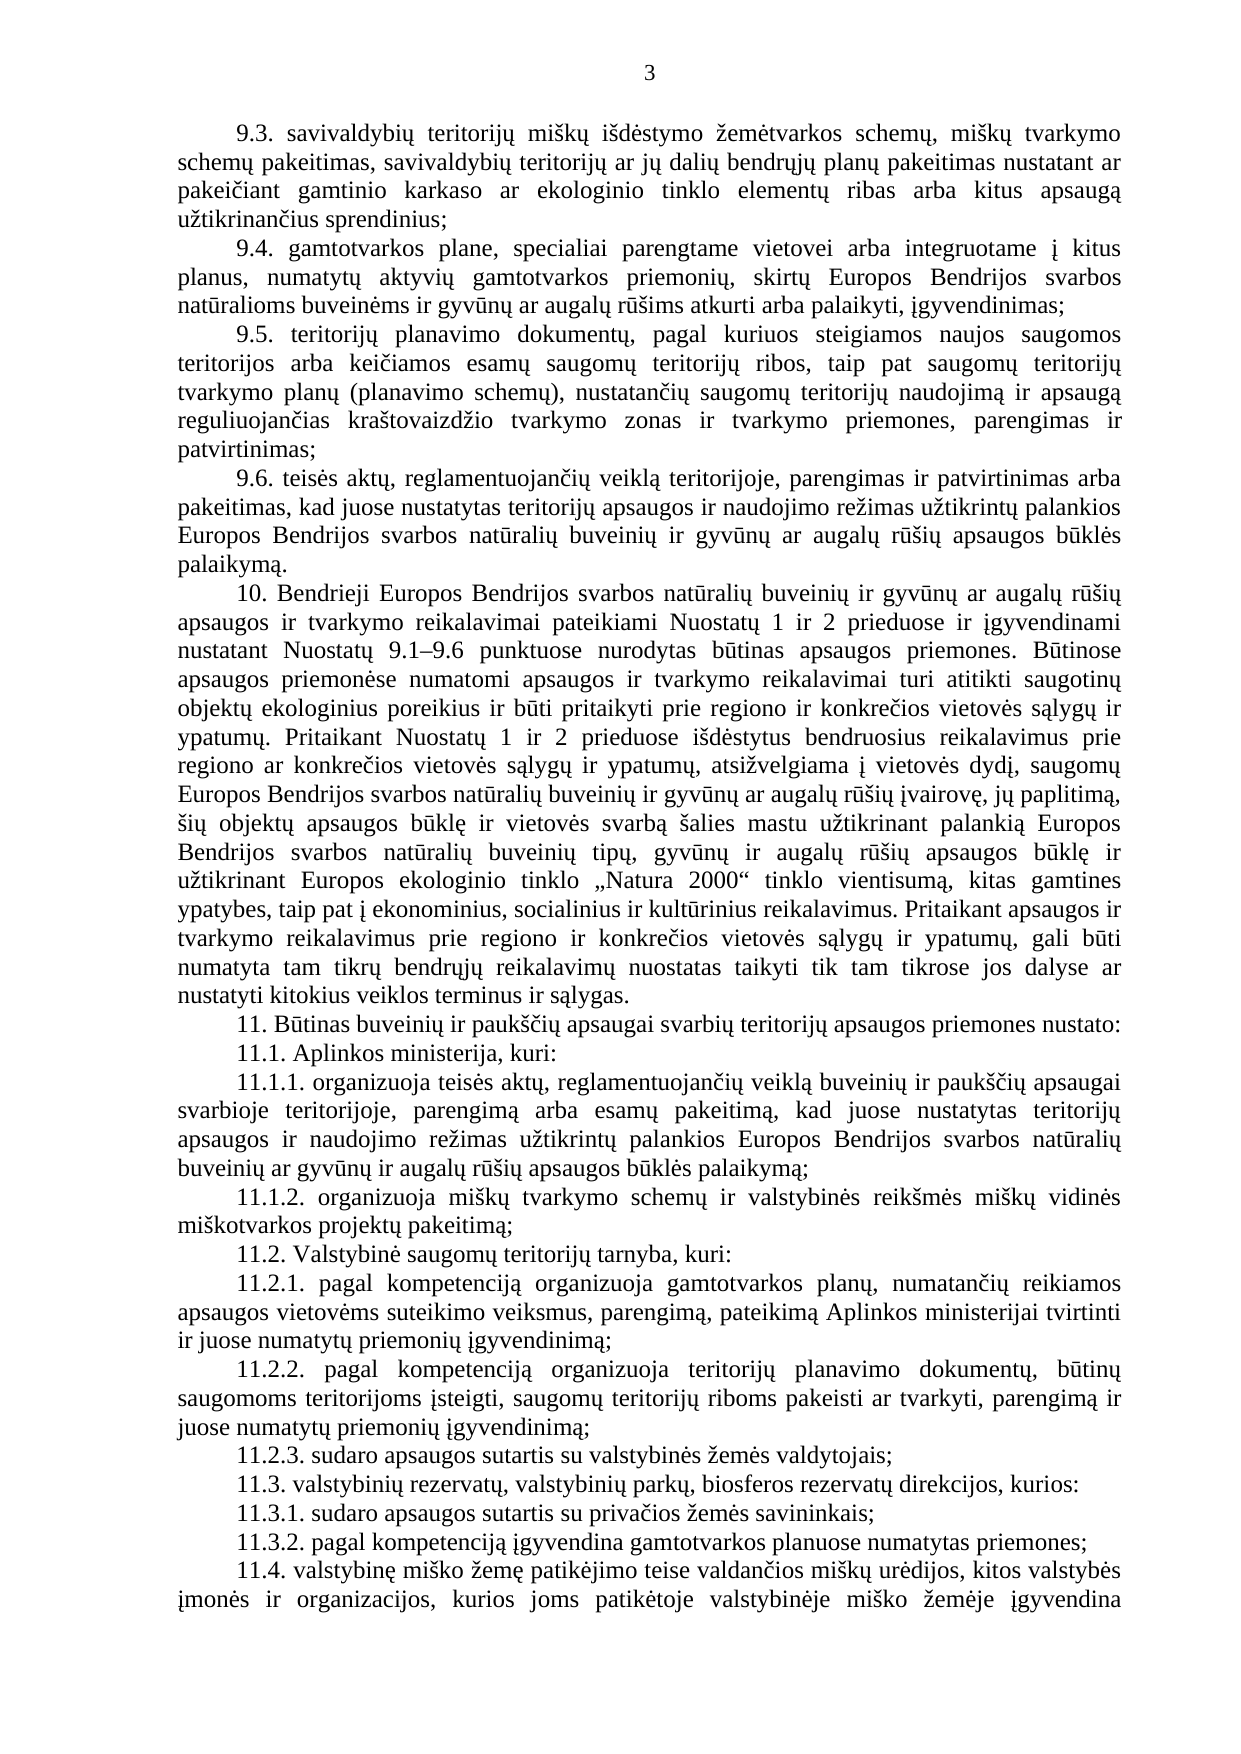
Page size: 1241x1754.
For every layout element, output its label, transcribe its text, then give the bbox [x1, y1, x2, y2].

text 9.4. gamtotvarkos plane, specialiai parengtame vietovei arba integruotame į kitus planus, numatytų aktyvių gamtotvarkos priemonių, skirtų Europos Bendrijos svarbos natūralioms buveinėms ir gyvūnų ar augalų rūšims atkurti arba palaikyti, įgyvendinimas; [177, 233, 1122, 319]
text 11.3. valstybinių rezervatų, valstybinių parkų, biosferos rezervatų direkcijos, kurios: [177, 1469, 1122, 1498]
text 11.2. Valstybinė saugomų teritorijų tarnyba, kuri: [177, 1239, 1122, 1268]
text 9.5. teritorijų planavimo dokumentų, pagal kuriuos steigiamos naujos saugomos teritorijos arba keičiamos esamų saugomų teritorijų ribos, taip pat saugomų teritorijų tvarkymo planų (planavimo schemų), nustatančių saugomų teritorijų naudojimą ir apsaugą reguliuojančias kraštovaizdžio tvarkymo zonas ir tvarkymo priemones, parengimas ir patvirtinimas; [177, 319, 1122, 463]
text 11.3.2. pagal kompetenciją įgyvendina gamtotvarkos planuose numatytas priemones; [177, 1527, 1122, 1556]
text 9.6. teisės aktų, reglamentuojančių veiklą teritorijoje, parengimas ir patvirtinimas arba pakeitimas, kad juose nustatytas teritorijų apsaugos ir naudojimo režimas užtikrintų palankios Europos Bendrijos svarbos natūralių buveinių ir gyvūnų ar augalų rūšių apsaugos būklės palaikymą. [177, 463, 1122, 578]
text 11.1. Aplinkos ministerija, kuri: [177, 1038, 1122, 1067]
text 11.2.1. pagal kompetenciją organizuoja gamtotvarkos planų, numatančių reikiamos apsaugos vietovėms suteikimo veiksmus, parengimą, pateikimą Aplinkos ministerijai tvirtinti ir juose numatytų priemonių įgyvendinimą; [177, 1268, 1122, 1354]
text 10. Bendrieji Europos Bendrijos svarbos natūralių buveinių ir gyvūnų ar augalų rūšių apsaugos ir tvarkymo reikalavimai pateikiami Nuostatų 1 ir 2 prieduose ir įgyvendinami nustatant Nuostatų 9.1–9.6 punktuose nurodytas būtinas apsaugos priemones. Būtinose apsaugos priemonėse numatomi apsaugos ir tvarkymo reikalavimai turi atitikti saugotinų objektų ekologinius poreikius ir būti pritaikyti prie regiono ir konkrečios vietovės sąlygų ir ypatumų. Pritaikant Nuostatų 1 ir 2 prieduose išdėstytus bendruosius reikalavimus prie regiono ar konkrečios vietovės sąlygų ir ypatumų, atsižvelgiama į vietovės dydį, saugomų Europos Bendrijos svarbos natūralių buveinių ir gyvūnų ar augalų rūšių įvairovę, jų paplitimą, šių objektų apsaugos būklę ir vietovės svarbą šalies mastu užtikrinant palankią Europos Bendrijos svarbos natūralių buveinių tipų, gyvūnų ir augalų rūšių apsaugos būklę ir užtikrinant Europos ekologinio tinklo „Natura 2000“ tinklo vientisumą, kitas gamtines ypatybes, taip pat į ekonominius, socialinius ir kultūrinius reikalavimus. Pritaikant apsaugos ir tvarkymo reikalavimus prie regiono ir konkrečios vietovės sąlygų ir ypatumų, gali būti numatyta tam tikrų bendrųjų reikalavimų nuostatas taikyti tik tam tikrose jos dalyse ar nustatyti kitokius veiklos terminus ir sąlygas. [177, 578, 1122, 1009]
text 11.1.2. organizuoja miškų tvarkymo schemų ir valstybinės reikšmės miškų vidinės miškotvarkos projektų pakeitimą; [177, 1182, 1122, 1239]
text 11.3.1. sudaro apsaugos sutartis su privačios žemės savininkais; [177, 1498, 1122, 1527]
text 11.1.1. organizuoja teisės aktų, reglamentuojančių veiklą buveinių ir paukščių apsaugai svarbioje teritorijoje, parengimą arba esamų pakeitimą, kad juose nustatytas teritorijų apsaugos ir naudojimo režimas užtikrintų palankios Europos Bendrijos svarbos natūralių buveinių ar gyvūnų ir augalų rūšių apsaugos būklės palaikymą; [177, 1067, 1122, 1182]
text 11.4. valstybinę miško žemę patikėjimo teise valdančios miškų urėdijos, kitos valstybės įmonės ir organizacijos, kurios joms patikėtoje valstybinėje miško žemėje įgyvendina [177, 1556, 1122, 1613]
text 11.2.2. pagal kompetenciją organizuoja teritorijų planavimo dokumentų, būtinų saugomoms teritorijoms įsteigti, saugomų teritorijų riboms pakeisti ar tvarkyti, parengimą ir juose numatytų priemonių įgyvendinimą; [177, 1354, 1122, 1441]
text 11.2.3. sudaro apsaugos sutartis su valstybinės žemės valdytojais; [177, 1441, 1122, 1469]
text 11. Būtinas buveinių ir paukščių apsaugai svarbių teritorijų apsaugos priemones nustato: [177, 1009, 1122, 1038]
text 9.3. savivaldybių teritorijų miškų išdėstymo žemėtvarkos schemų, miškų tvarkymo schemų pakeitimas, savivaldybių teritorijų ar jų dalių bendrųjų planų pakeitimas nustatant ar pakeičiant gamtinio karkaso ar ekologinio tinklo elementų ribas arba kitus apsaugą užtikrinančius sprendinius; [177, 118, 1122, 233]
